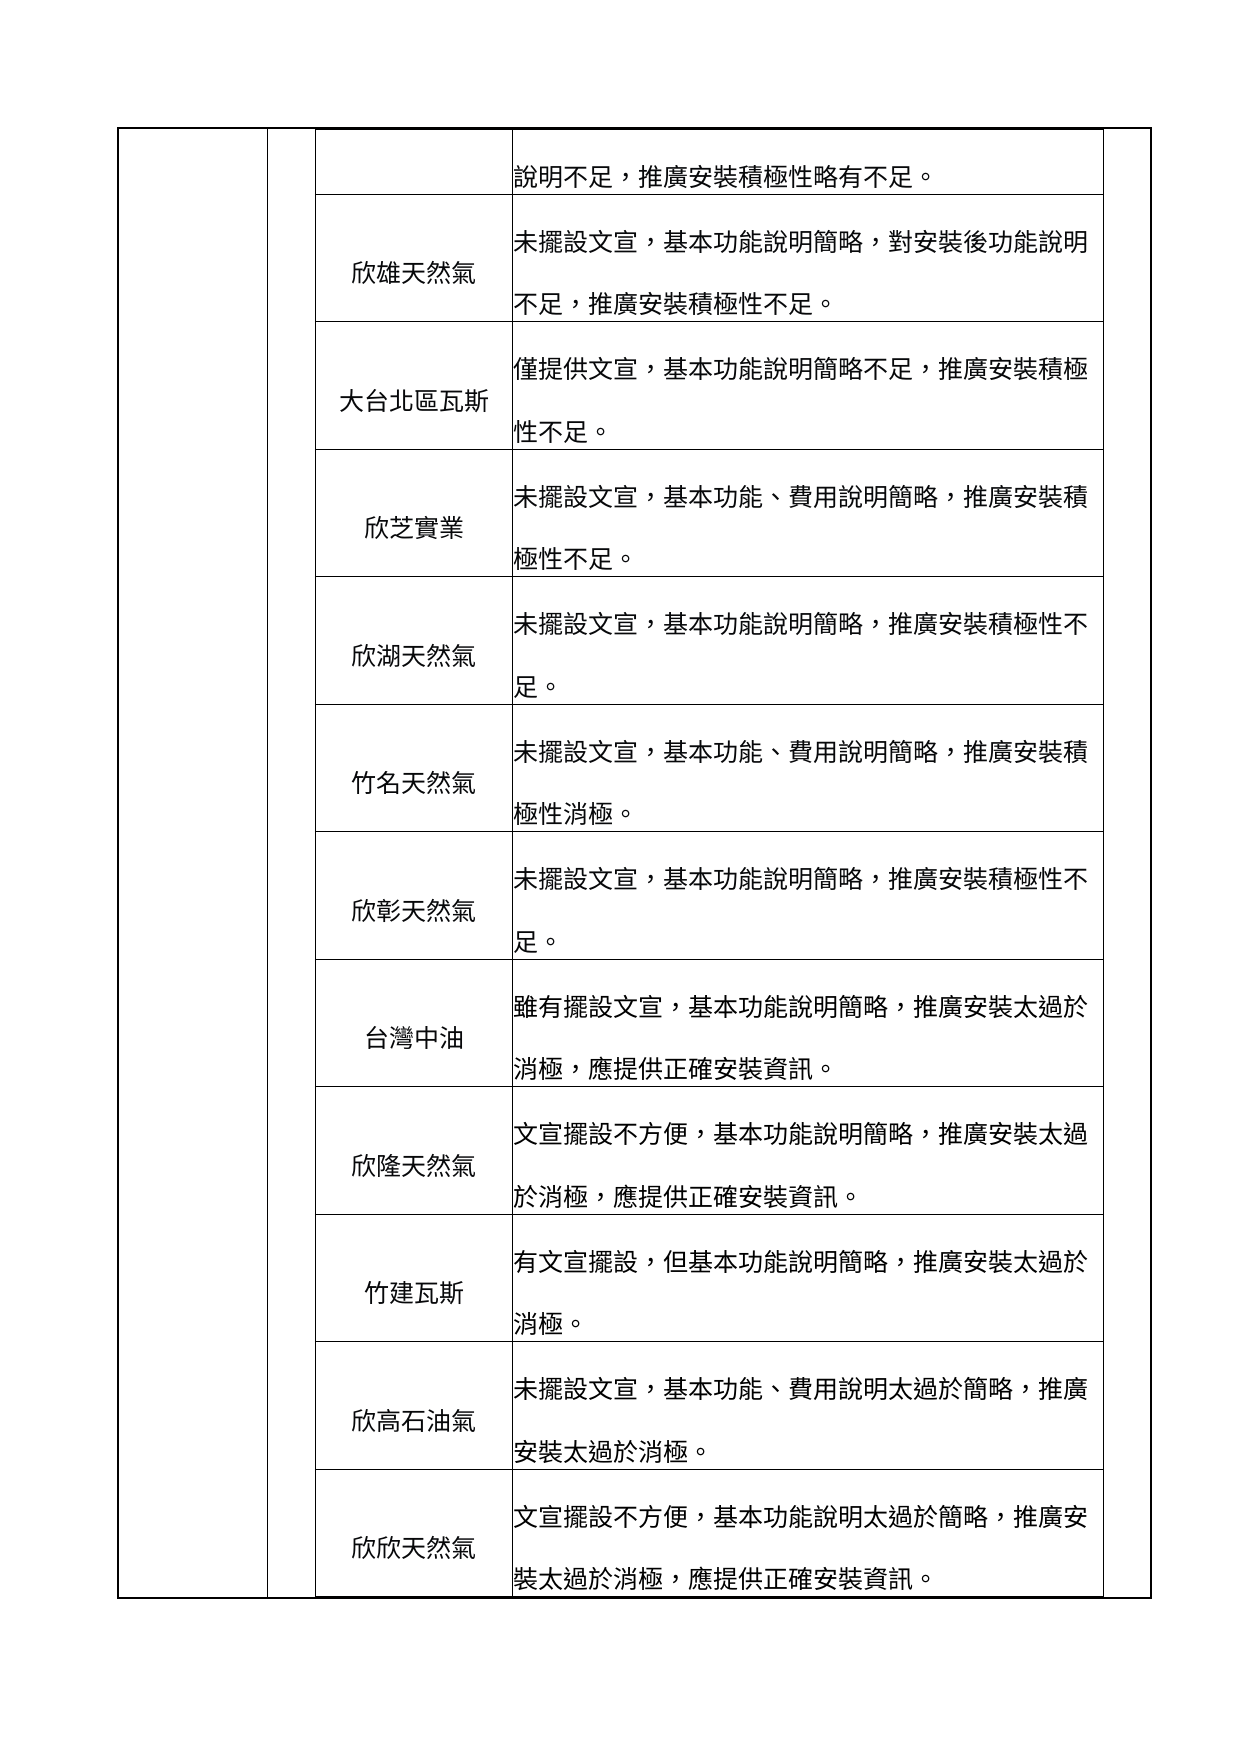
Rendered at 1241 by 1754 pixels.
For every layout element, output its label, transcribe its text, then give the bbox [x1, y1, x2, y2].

table_cell 未擺設文宣，基本功能、費用說明簡略，推廣安裝積極性不足。 [513, 450, 1103, 576]
table_cell [316, 130, 512, 193]
table_cell 說明不足，推廣安裝積極性略有不足。 [513, 130, 1103, 193]
table_cell 欣雄天然氣 [316, 195, 512, 321]
table_cell 未擺設文宣，基本功能說明簡略，推廣安裝積極性不足。 [513, 832, 1103, 958]
table_cell [119, 129, 267, 1597]
table_cell 欣芝實業 [316, 450, 512, 576]
table_cell 未擺設文宣，基本功能說明簡略，對安裝後功能說明不足，推廣安裝積極性不足。 [513, 195, 1103, 321]
table_cell 有文宣擺設，但基本功能說明簡略，推廣安裝太過於消極。 [513, 1215, 1103, 1341]
table_cell 欣彰天然氣 [316, 832, 512, 958]
table_cell 欣隆天然氣 [316, 1087, 512, 1213]
table_cell 大台北區瓦斯 [316, 322, 512, 448]
table_cell 僅提供文宣，基本功能說明簡略不足，推廣安裝積極性不足。 [513, 322, 1103, 448]
table_cell 台灣中油 [316, 960, 512, 1086]
table_cell 竹建瓦斯 [316, 1215, 512, 1341]
table_cell 未擺設文宣，基本功能說明簡略，推廣安裝積極性不足。 [513, 577, 1103, 703]
table_cell [268, 129, 315, 1597]
table_cell 雖有擺設文宣，基本功能說明簡略，推廣安裝太過於消極，應提供正確安裝資訊。 [513, 960, 1103, 1086]
table_cell 欣湖天然氣 [316, 577, 512, 703]
table_cell 欣欣天然氣 [316, 1470, 512, 1596]
table_cell 未擺設文宣，基本功能、費用說明簡略，推廣安裝積極性消極。 [513, 705, 1103, 831]
table_cell 未擺設文宣，基本功能、費用說明太過於簡略，推廣安裝太過於消極。 [513, 1342, 1103, 1468]
table_cell 文宣擺設不方便，基本功能說明太過於簡略，推廣安裝太過於消極，應提供正確安裝資訊。 [513, 1470, 1103, 1596]
table_cell 文宣擺設不方便，基本功能說明簡略，推廣安裝太過於消極，應提供正確安裝資訊。 [513, 1087, 1103, 1213]
table_cell 欣高石油氣 [316, 1342, 512, 1468]
table_cell 竹名天然氣 [316, 705, 512, 831]
table_cell [1104, 129, 1150, 1597]
